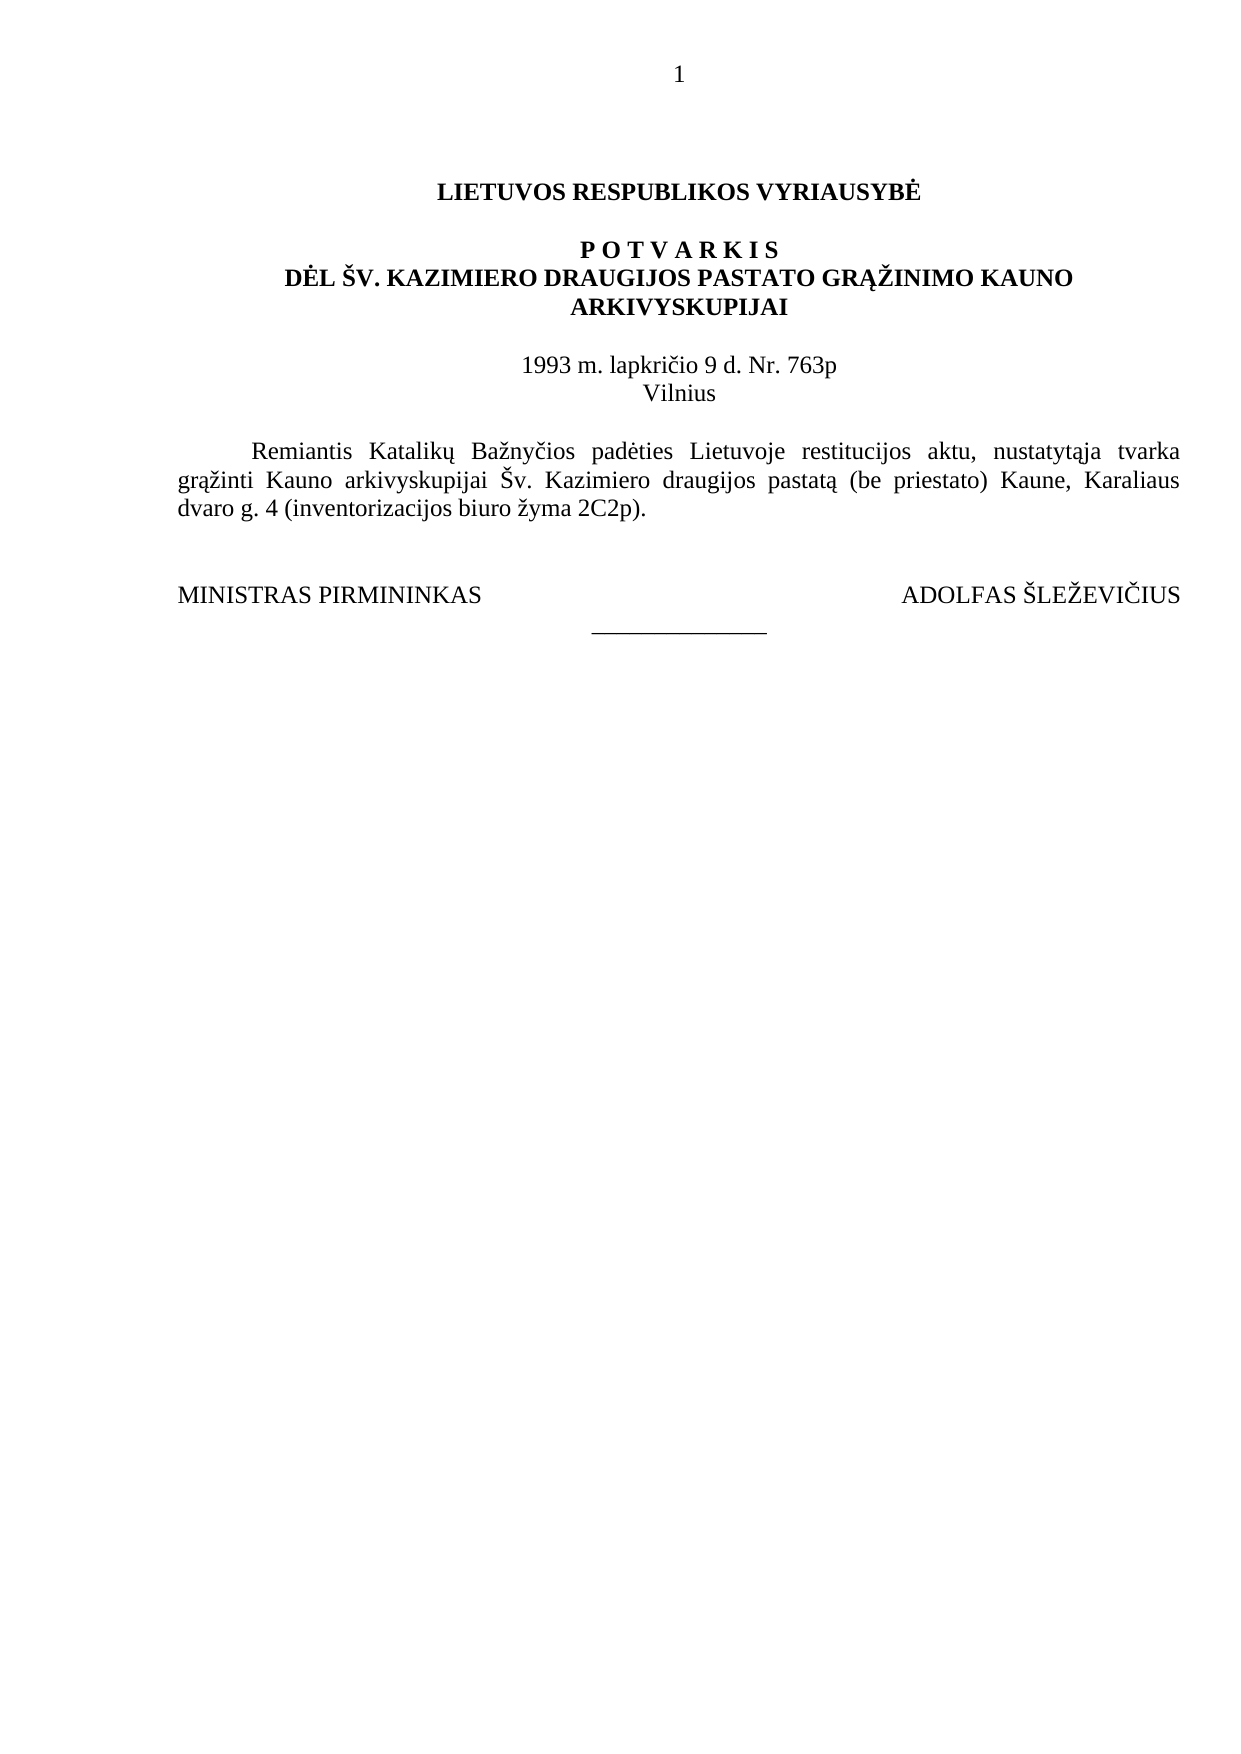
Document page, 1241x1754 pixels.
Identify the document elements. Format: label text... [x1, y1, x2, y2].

text LIETUVOS RESPUBLIKOS VYRIAUSYBĖ [177, 177, 1181, 206]
text P O T V A R K I S [177, 235, 1181, 263]
text DĖL ŠV. KAZIMIERO DRAUGIJOS PASTATO GRĄŽINIMO KAUNO ARKIVYSKUPIJAI [177, 263, 1181, 321]
text MINISTRAS PIRMININKAS ADOLFAS ŠLEŽEVIČIUS [177, 580, 1181, 608]
text Remiantis Katalikų Bažnyčios padėties Lietuvoje restitucijos aktu, nustatytąja tvarka grąžinti Kauno arkivyskupijai Šv. Kazimiero draugijos pastatą (be priestato) Kaune, Karaliaus dvaro g. 4 (inventorizacijos biuro žyma 2C2p). [177, 436, 1181, 522]
text 1993 m. lapkričio 9 d. Nr. 763p [177, 350, 1181, 378]
text ______________ [177, 608, 1181, 637]
text Vilnius [177, 378, 1181, 407]
